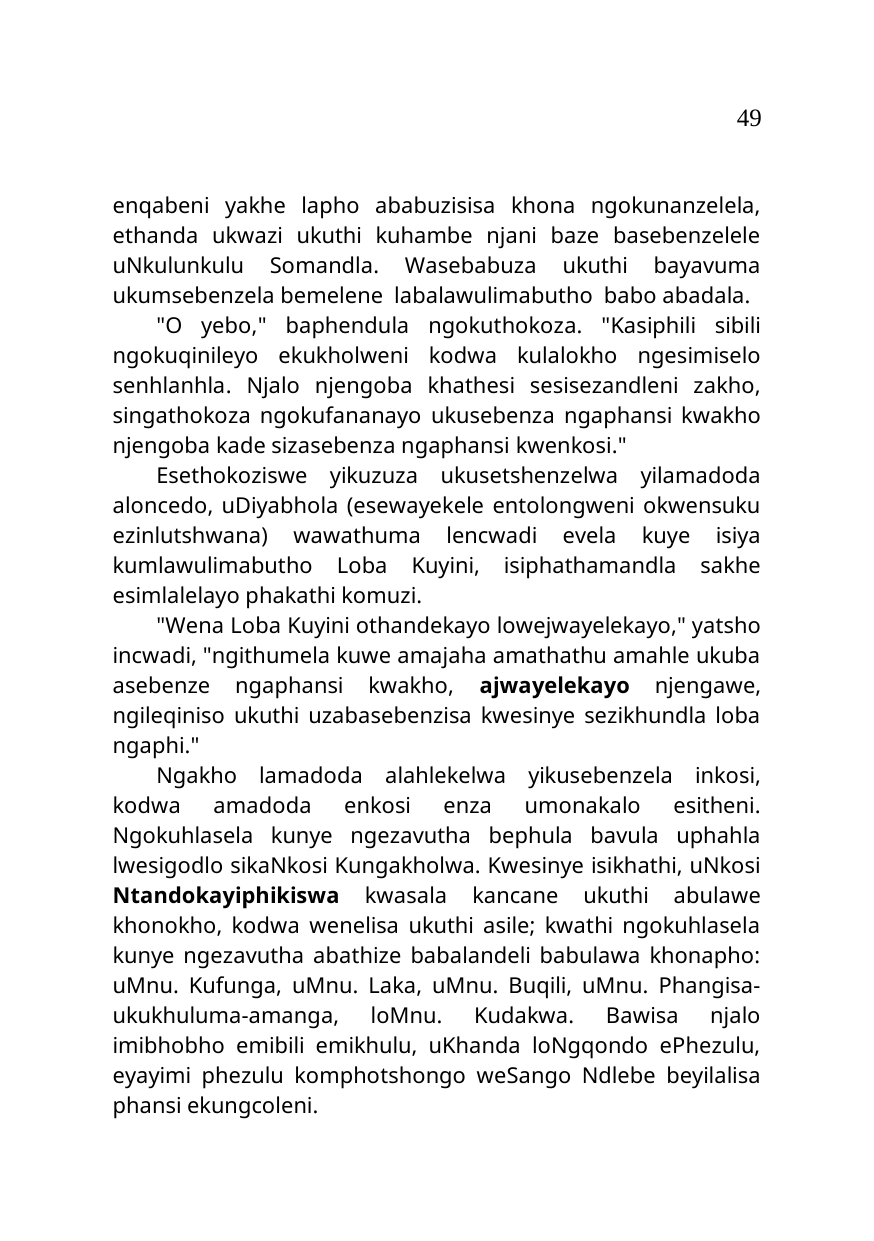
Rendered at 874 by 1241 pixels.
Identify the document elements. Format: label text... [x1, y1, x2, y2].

text enqabeni yakhe lapho ababuzisisa khona ngokunanzelela, ethanda ukwazi ukuthi kuhambe njani baze basebenzelele uNkulunkulu Somandla. Wasebabuza ukuthi bayavuma ukumsebenzela bemelene labalawulimabutho babo abadala. [112, 189, 761, 309]
text Esethokoziswe yikuzuza ukusetshenzelwa yilamadoda aloncedo, uDiyabhola (esewayekele entolongweni okwensuku ezinlutshwana) wawathuma lencwadi evela kuye isiya kumlawulimabutho Loba Kuyini, isiphathamandla sakhe esimlalelayo phakathi komuzi. [112, 459, 761, 609]
text "O yebo," baphendula ngokuthokoza. "Kasiphili sibili ngokuqinileyo ekukholweni kodwa kulalokho ngesimiselo senhlanhla. Njalo njengoba khathesi sesisezandleni zakho, singathokoza ngokufananayo ukusebenza ngaphansi kwakho njengoba kade sizasebenza ngaphansi kwenkosi." [112, 309, 761, 459]
text Ngakho lamadoda alahlekelwa yikusebenzela inkosi, kodwa amadoda enkosi enza umonakalo esitheni. Ngokuhlasela kunye ngezavutha bephula bavula uphahla lwesigodlo sikaNkosi Kungakholwa. Kwesinye isikhathi, uNkosi Ntandokayiphikiswa kwasala kancane ukuthi abulawe khonokho, kodwa wenelisa ukuthi asile; kwathi ngokuhlasela kunye ngezavutha abathize babalandeli babulawa khonapho: uMnu. Kufunga, uMnu. Laka, uMnu. Buqili, uMnu. Phangisa-ukukhuluma-amanga, loMnu. Kudakwa. Bawisa njalo imibhobho emibili emikhulu, uKhanda loNgqondo ePhezulu, eyayimi phezulu komphotshongo weSango Ndlebe beyilalisa phansi ekungcoleni. [112, 759, 761, 1119]
text "Wena Loba Kuyini othandekayo lowejwayelekayo," yatsho incwadi, "ngithumela kuwe amajaha amathathu amahle ukuba asebenze ngaphansi kwakho, ajwayelekayo njengawe, ngileqiniso ukuthi uzabasebenzisa kwesinye sezikhundla loba ngaphi." [112, 609, 761, 759]
